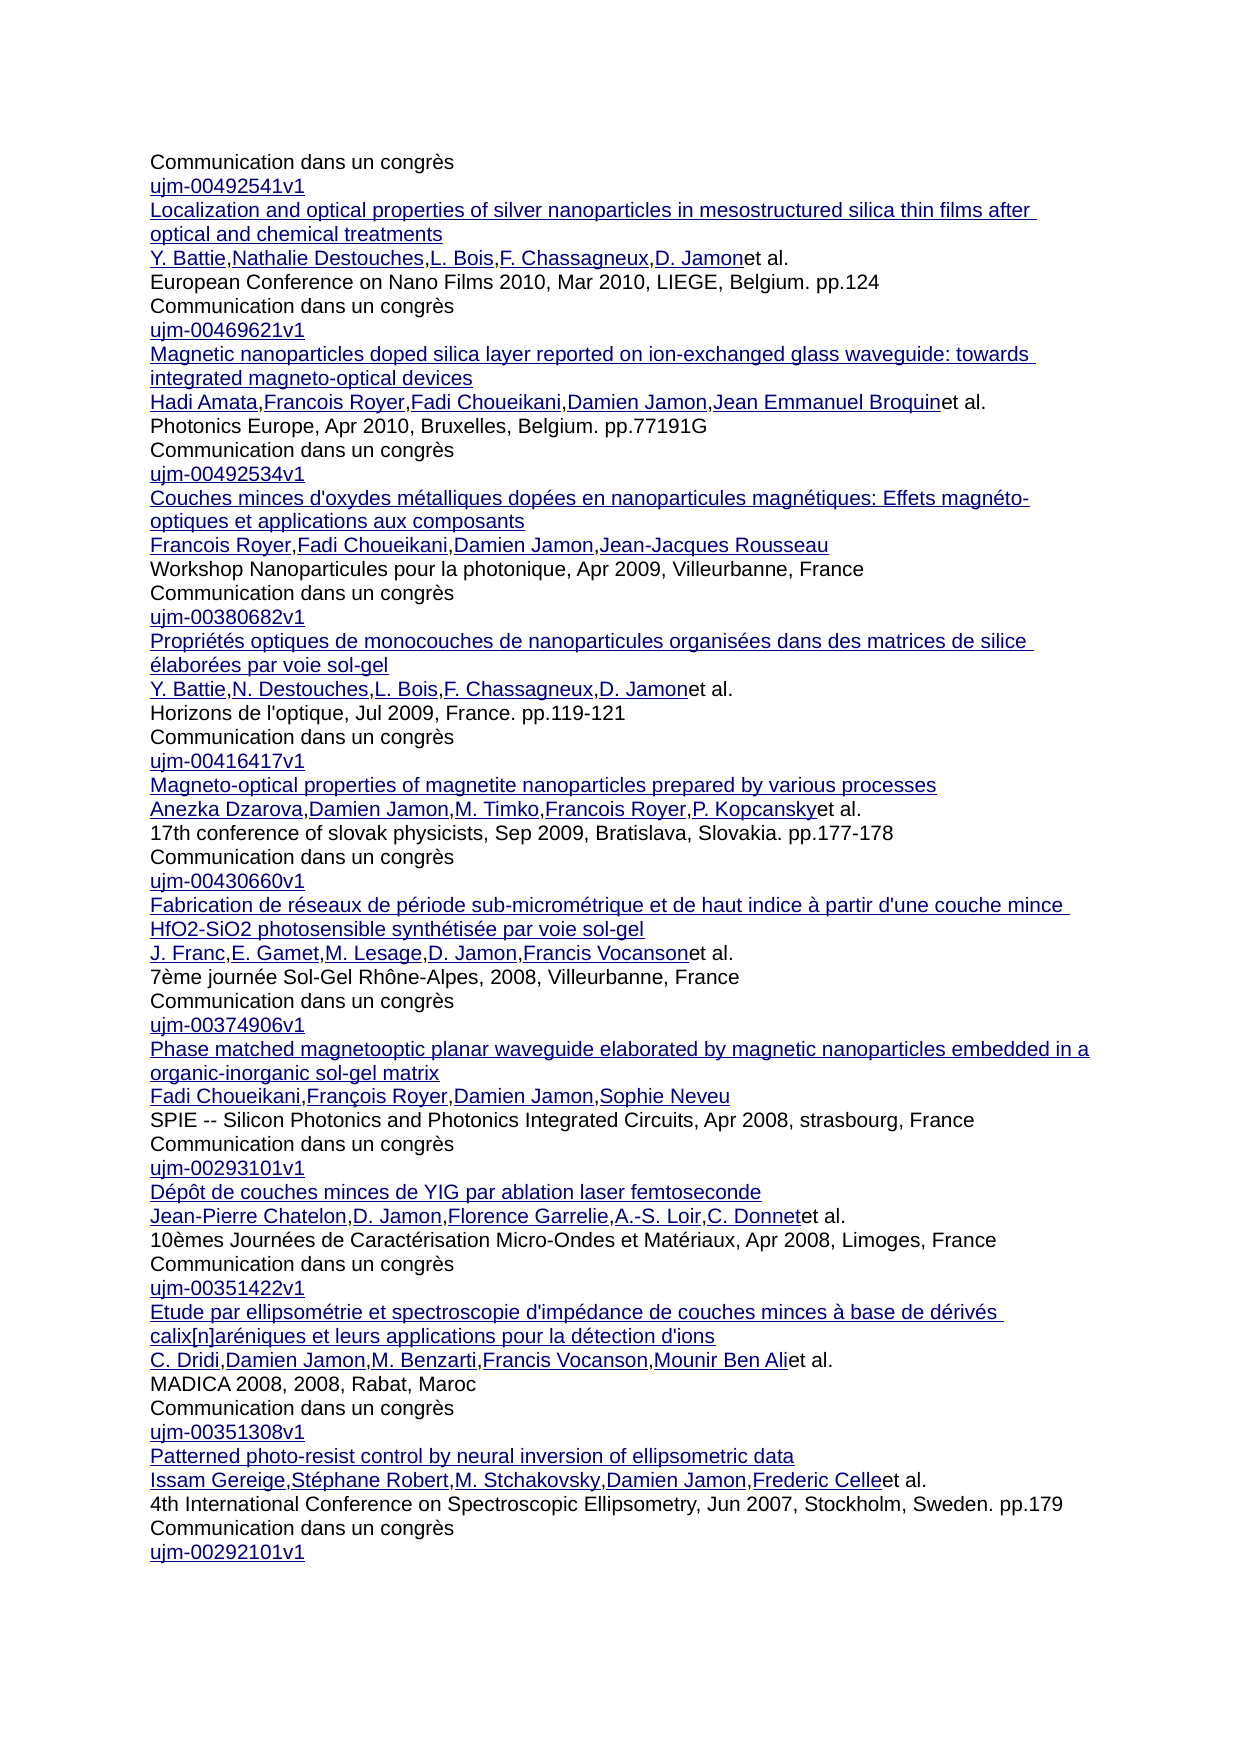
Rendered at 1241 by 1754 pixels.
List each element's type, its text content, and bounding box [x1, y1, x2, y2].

table_cell Magneto-optical properties of magnetite nanoparticles prepared by various processes Anezka Dzarova,Damien Jamon,M. Timko,Francois Royer,P. Kopcanskyet al. 17th conference of slovak physicists, Sep 2009, Bratislava, Slovakia. pp.177-178 Communication dans un congrès ujm-00430660v1 [150, 773, 1090, 893]
table_cell Fabrication de réseaux de période sub-micrométrique et de haut indice à partir d'une couche mince HfO2-SiO2 photosensible synthétisée par voie sol-gel J. Franc,E. Gamet,M. Lesage,D. Jamon,Francis Vocansonet al. 7ème journée Sol-Gel Rhône-Alpes, 2008, Villeurbanne, France Communication dans un congrès ujm-00374906v1 [150, 893, 1090, 1036]
table_cell Dépôt de couches minces de YIG par ablation laser femtoseconde Jean-Pierre Chatelon,D. Jamon,Florence Garrelie,A.-S. Loir,C. Donnetet al. 10èmes Journées de Caractérisation Micro-Ondes et Matériaux, Apr 2008, Limoges, France Communication dans un congrès ujm-00351422v1 [150, 1180, 1090, 1300]
table_cell Patterned photo-resist control by neural inversion of ellipsometric data Issam Gereige,Stéphane Robert,M. Stchakovsky,Damien Jamon,Frederic Celleet al. 4th International Conference on Spectroscopic Ellipsometry, Jun 2007, Stockholm, Sweden. pp.179 Communication dans un congrès ujm-00292101v1 [150, 1444, 1090, 1563]
table_cell Magnetic nanoparticles doped silica layer reported on ion-exchanged glass waveguide: towards integrated magneto-optical devices Hadi Amata,Francois Royer,Fadi Choueikani,Damien Jamon,Jean Emmanuel Broquinet al. Photonics Europe, Apr 2010, Bruxelles, Belgium. pp.77191G Communication dans un congrès ujm-00492534v1 [150, 342, 1090, 485]
table_cell Phase matched magnetooptic planar waveguide elaborated by magnetic nanoparticles embedded in a [150, 1036, 1090, 1057]
table_cell Etude par ellipsométrie et spectroscopie d'impédance de couches minces à base de dérivés calix[n]aréniques et leurs applications pour la détection d'ions C. Dridi,Damien Jamon,M. Benzarti,Francis Vocanson,Mounir Ben Aliet al. MADICA 2008, 2008, Rabat, Maroc Communication dans un congrès ujm-00351308v1 [150, 1300, 1090, 1444]
table_cell Couches minces d'oxydes métalliques dopées en nanoparticules magnétiques: Effets magnéto-optiques et applications aux composants Francois Royer,Fadi Choueikani,Damien Jamon,Jean-Jacques Rousseau Workshop Nanoparticules pour la photonique, Apr 2009, Villeurbanne, France Communication dans un congrès ujm-00380682v1 [150, 485, 1090, 629]
table_cell Propriétés optiques de monocouches de nanoparticules organisées dans des matrices de silice élaborées par voie sol-gel Y. Battie,N. Destouches,L. Bois,F. Chassagneux,D. Jamonet al. Horizons de l'optique, Jul 2009, France. pp.119-121 Communication dans un congrès ujm-00416417v1 [150, 629, 1090, 773]
table_cell Localization and optical properties of silver nanoparticles in mesostructured silica thin films after optical and chemical treatments Y. Battie,Nathalie Destouches,L. Bois,F. Chassagneux,D. Jamonet al. European Conference on Nano Films 2010, Mar 2010, LIEGE, Belgium. pp.124 Communication dans un congrès ujm-00469621v1 [150, 198, 1090, 342]
table_cell organic-inorganic sol-gel matrix Fadi Choueikani,François Royer,Damien Jamon,Sophie Neveu SPIE -- Silicon Photonics and Photonics Integrated Circuits, Apr 2008, strasbourg, France Communication dans un congrès ujm-00293101v1 [150, 1058, 1090, 1180]
table_cell Communication dans un congrès ujm-00492541v1 [150, 150, 1090, 198]
